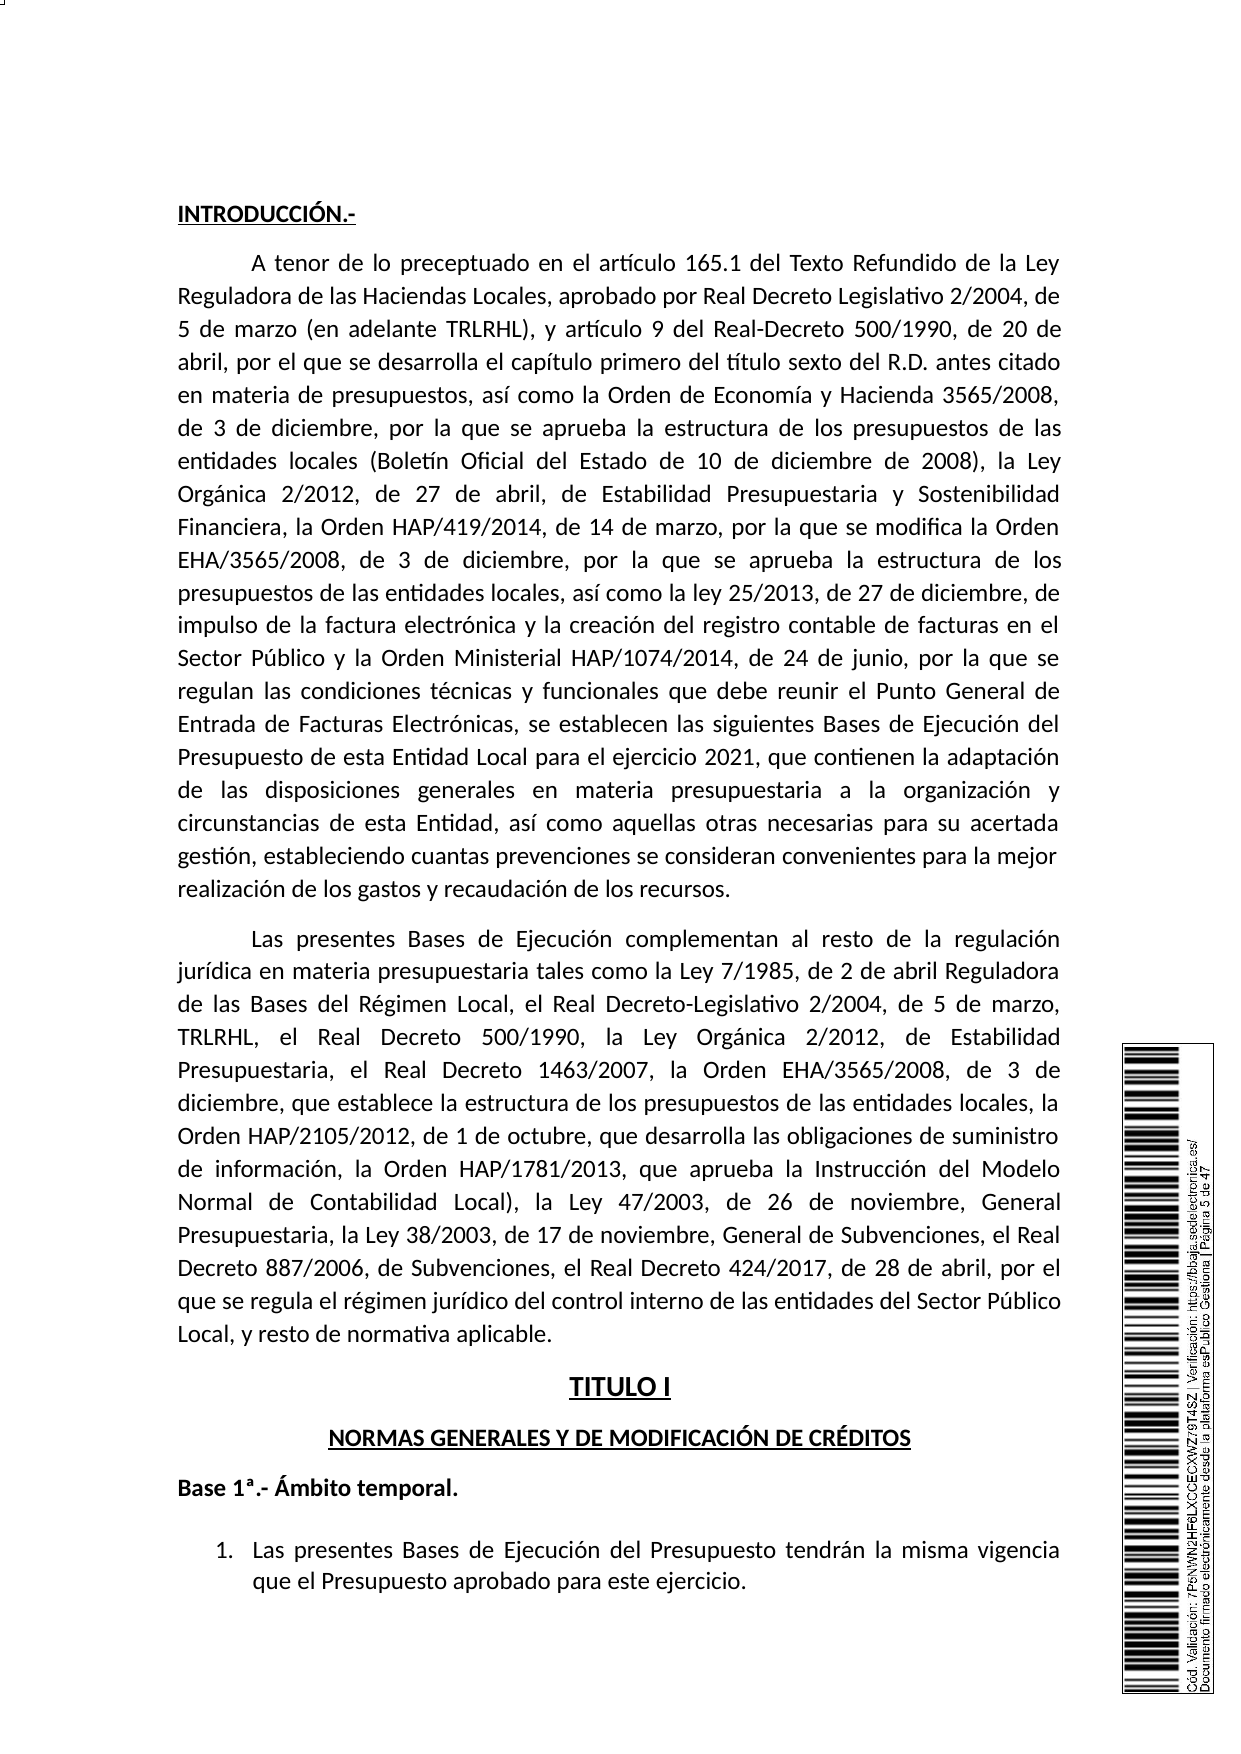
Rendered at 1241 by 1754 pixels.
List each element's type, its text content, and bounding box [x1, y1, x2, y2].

text Orden HAP/2105/2012, de 1 de octubre, que desarrolla las obligaciones de suministro [177, 1124, 1088, 1149]
text diciembre, que establece la estructura de los presupuestos de las entidades locales, la [177, 1091, 1088, 1116]
text INTRODUCCIÓN.- [177, 202, 1088, 227]
text Base 1ª.- Ámbito temporal. [177, 1476, 937, 1501]
text circunstancias de esta Entidad, así como aquellas otras necesarias para su acertada [177, 812, 1088, 837]
text NORMAS GENERALES Y DE MODIFICACIÓN DE CRÉDITOS [328, 1427, 937, 1452]
text en materia de presupuestos, así como la Orden de Economía y Hacienda 3565/2008, [177, 383, 1088, 408]
text realización de los gastos y recaudación de los recursos. [177, 877, 1088, 902]
text jurídica en materia presupuestaria tales como la Ley 7/1985, de 2 de abril Reguladora [177, 960, 1088, 985]
text A tenor de lo preceptuado en el artículo 165.1 del Texto Refundido de la Ley [251, 251, 1088, 276]
text Presupuestaria, el Real Decreto 1463/2007, la Orden EHA/3565/2008, de 3 de [177, 1059, 1088, 1084]
text regulan las condiciones técnicas y funcionales que debe reunir el Punto General de [177, 680, 1088, 705]
text Normal de Contabilidad Local), la Ley 47/2003, de 26 de noviembre, General [177, 1190, 1088, 1215]
text de 3 de diciembre, por la que se aprueba la estructura de los presupuestos de las [177, 416, 1088, 441]
text que el Presupuesto aprobado para este ejercicio. [252, 1569, 1088, 1594]
text gestión, estableciendo cuantas prevenciones se consideran convenientes para la mejor [177, 844, 1088, 869]
text 1 [215, 1539, 227, 1564]
text de marzo (en adelante TRLRHL), y artículo 9 del Real-Decreto 500/1990, de 20 de [215, 317, 1088, 342]
text Sector Público y la Orden Ministerial HAP/1074/2014, de 24 de junio, por la que se [177, 647, 1088, 672]
text Orgánica 2/2012, de 27 de abril, de Estabilidad Presupuestaria y Sostenibilidad [177, 482, 1088, 507]
text 5 [177, 317, 215, 342]
text de información, la Orden HAP/1781/2013, que aprueba la Instrucción del Modelo [177, 1157, 1088, 1182]
text Las presentes Bases de Ejecución complementan al resto de la regulación [251, 927, 1088, 952]
text . Las presentes Bases de Ejecución del Presupuesto tendrán la misma vigencia [227, 1539, 1088, 1564]
text impulso de la factura electrónica y la creación del registro contable de facturas en el [177, 614, 1088, 639]
text Financiera, la Orden HAP/419/2014, de 14 de marzo, por la que se modifica la Orden [177, 515, 1088, 540]
picture [1123, 1044, 1213, 1693]
text TRLRHL, el Real Decreto 500/1990, la Ley Orgánica 2/2012, de Estabilidad [177, 1026, 1088, 1051]
text presupuestos de las entidades locales, así como la ley 25/2013, de 27 de diciembre, de [177, 581, 1088, 606]
text Presupuestaria, la Ley 38/2003, de 17 de noviembre, General de Subvenciones, el Real [177, 1223, 1088, 1248]
text Reguladora de las Haciendas Locales, aprobado por Real Decreto Legislativo 2/2004, de [177, 284, 1088, 309]
text TITULO I [569, 1373, 937, 1402]
text Entrada de Facturas Electrónicas, se establecen las siguientes Bases de Ejecución del [177, 712, 1088, 737]
text de las disposiciones generales en materia presupuestaria a la organización y [177, 778, 1088, 803]
text abril, por el que se desarrolla el capítulo primero del título sexto del R.D. antes citado [177, 350, 1088, 375]
text de las Bases del Régimen Local, el Real Decreto-Legislativo 2/2004, de 5 de marzo, [177, 993, 1088, 1018]
text Local, y resto de normativa aplicable. [177, 1322, 1088, 1347]
text que se regula el régimen jurídico del control interno de las entidades del Sector Público [177, 1289, 1088, 1314]
text entidades locales (Boletín Oficial del Estado de 10 de diciembre de 2008), la Ley [177, 449, 1088, 474]
text EHA/3565/2008, de 3 de diciembre, por la que se aprueba la estructura de los [177, 548, 1088, 573]
text Decreto 887/2006, de Subvenciones, el Real Decreto 424/2017, de 28 de abril, por el [177, 1256, 1088, 1281]
text Presupuesto de esta Entidad Local para el ejercicio 2021, que contienen la adaptación [177, 746, 1088, 771]
